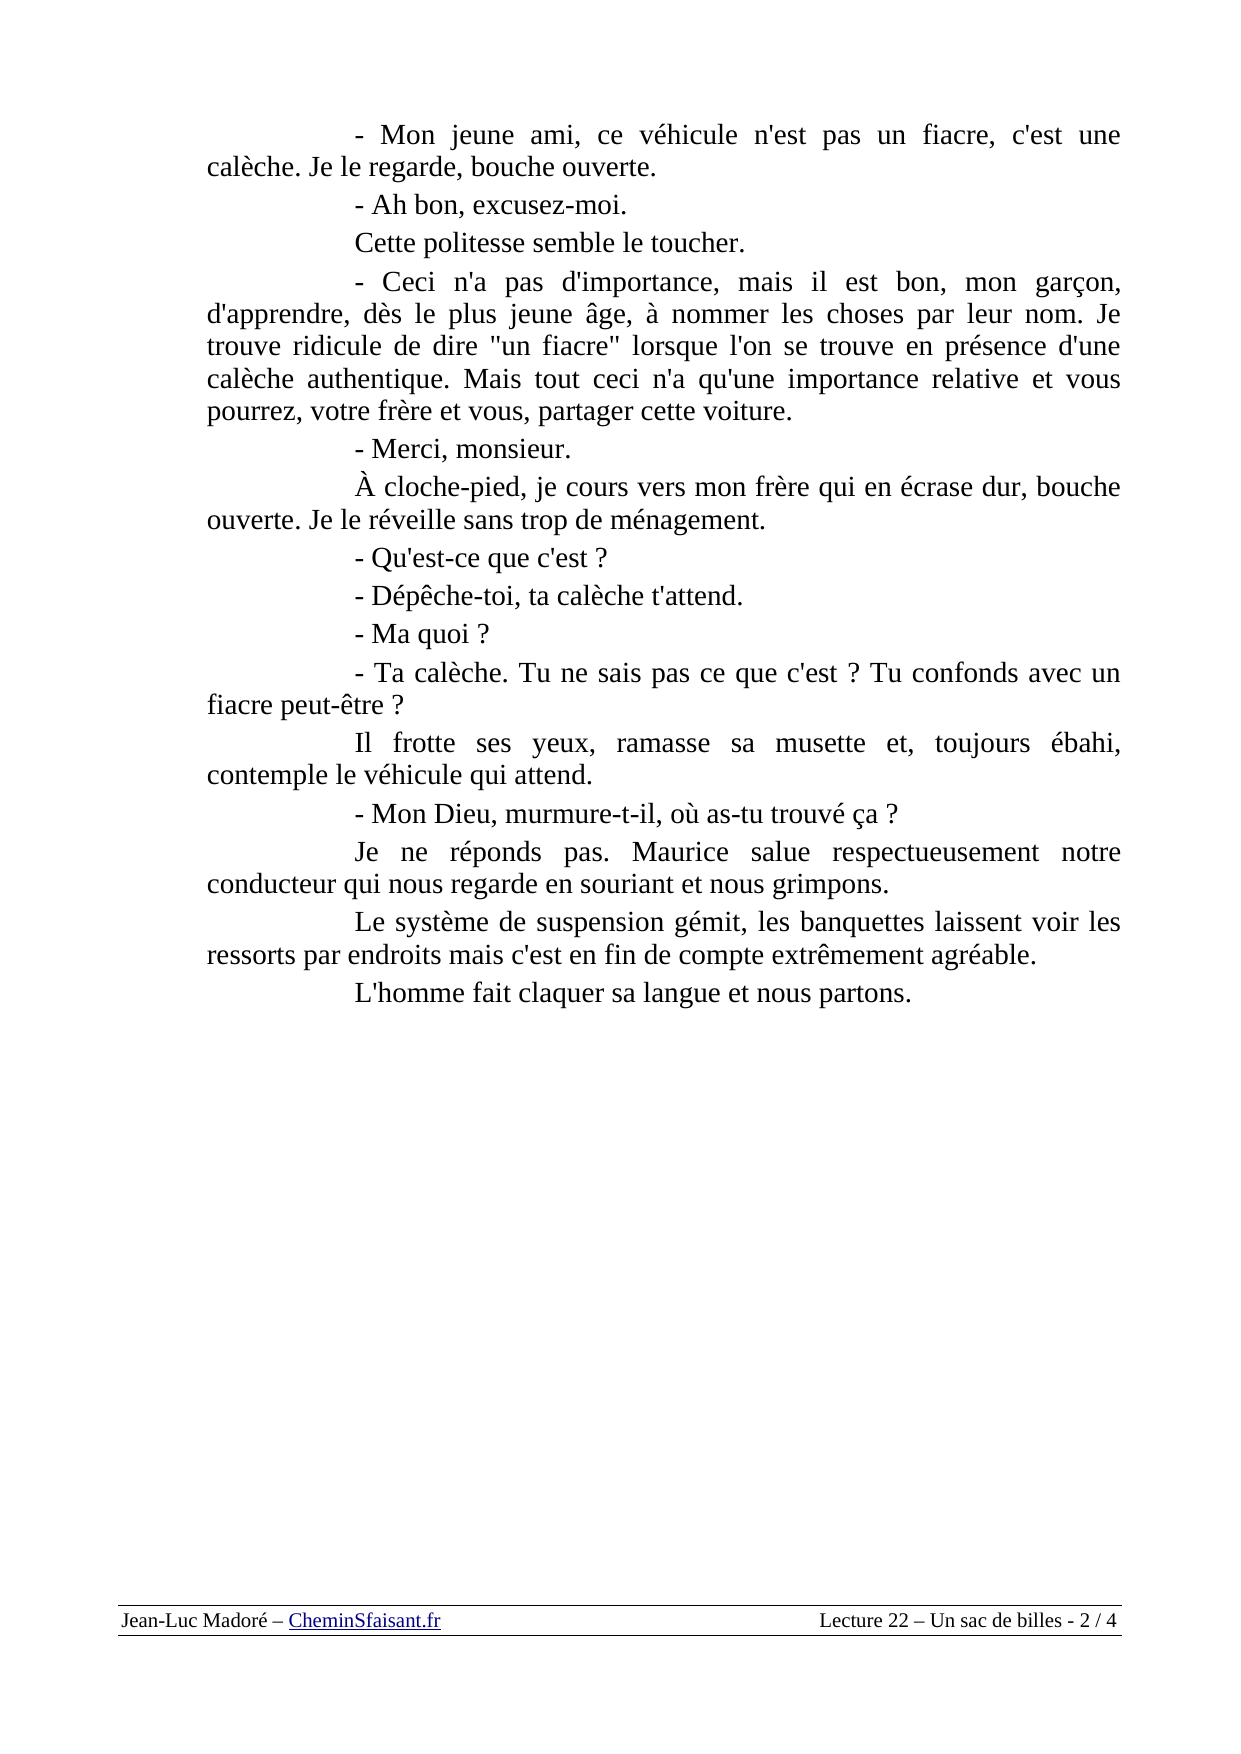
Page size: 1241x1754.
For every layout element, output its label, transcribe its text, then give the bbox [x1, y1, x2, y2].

text L'homme fait claquer sa langue et nous partons. [207, 976, 1122, 1008]
text - Merci, monsieur. [207, 432, 1122, 465]
text - Qu'est-ce que c'est ? [207, 541, 1122, 573]
text Cette politesse semble le toucher. [207, 227, 1122, 259]
text - Ceci n'a pas d'importance, mais il est bon, mon garçon, d'apprendre, dès le plus jeune âge, à nommer les choses par leur nom. Je trouve ridicule de dire "un fiacre" lorsque l'on se trouve en présence d'une calèche authentique. Mais tout ceci n'a qu'une importance relative et vous pourrez, votre frère et vous, partager cette voiture. [207, 265, 1122, 427]
text Je ne réponds pas. Maurice salue respectueusement notre conducteur qui nous regarde en souriant et nous grimpons. [207, 835, 1122, 900]
text - Ah bon, excusez-moi. [207, 189, 1122, 221]
text Le système de suspension gémit, les banquettes laissent voir les ressorts par endroits mais c'est en fin de compte extrêmement agréable. [207, 906, 1122, 970]
text - Ma quoi ? [207, 618, 1122, 650]
text Il frotte ses yeux, ramasse sa musette et, toujours ébahi, contemple le véhicule qui attend. [207, 726, 1122, 791]
text À cloche-pied, je cours vers mon frère qui en écrase dur, bouche ouverte. Je le réveille sans trop de ménagement. [207, 471, 1122, 535]
text - Dépêche-toi, ta calèche t'attend. [207, 579, 1122, 612]
text - Ta calèche. Tu ne sais pas ce que c'est ? Tu confonds avec un fiacre peut-être ? [207, 656, 1122, 721]
text - Mon Dieu, murmure-t-il, où as-tu trouvé ça ? [207, 797, 1122, 829]
text - Mon jeune ami, ce véhicule n'est pas un fiacre, c'est une calèche. Je le regarde, bouche ouverte. [207, 118, 1122, 183]
